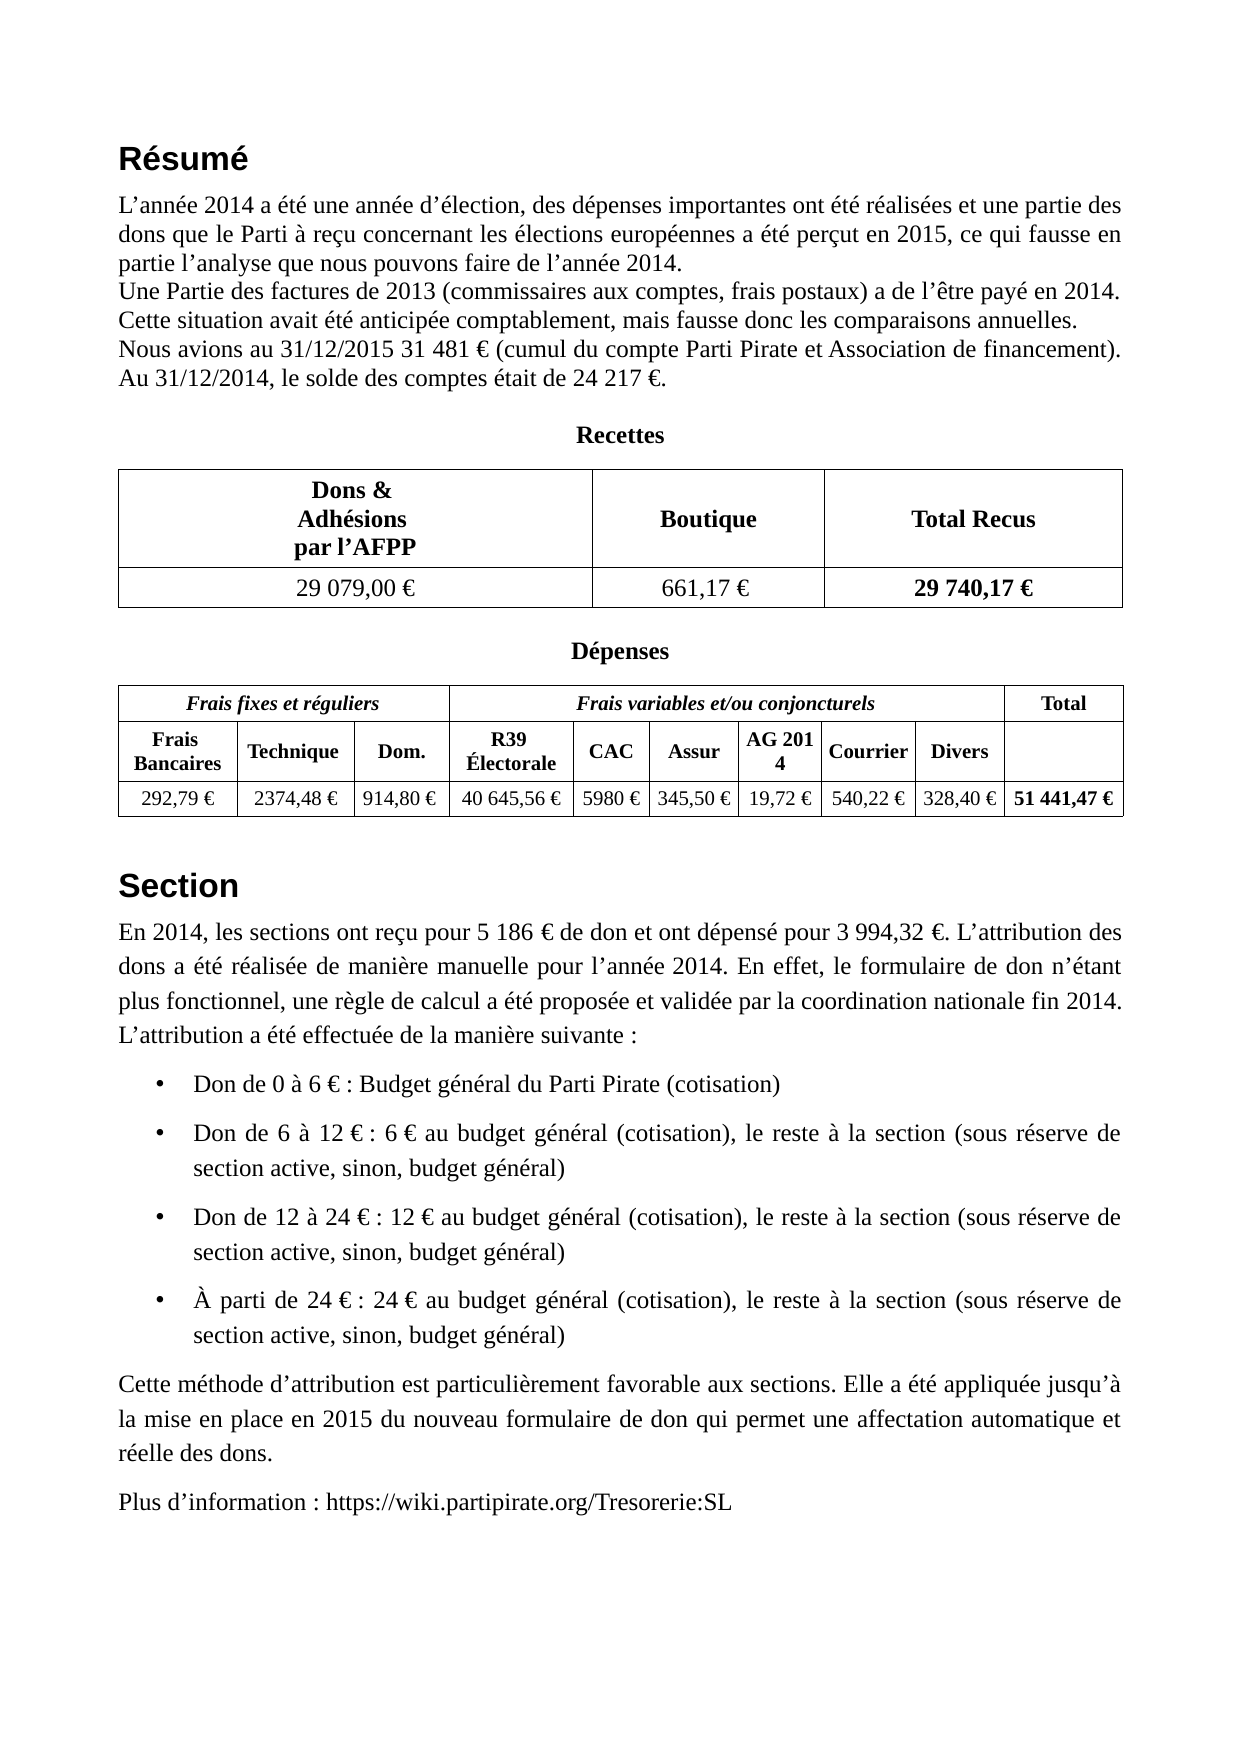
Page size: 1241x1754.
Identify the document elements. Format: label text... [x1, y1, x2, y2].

text Nous avions au 31/12/2015 31 481 € (cumul du compte Parti Pirate et Association de financement). Au 31/12/2014, le solde des comptes était de 24 217 €. [118, 334, 1122, 391]
table_cell AG 2014 [739, 722, 821, 781]
table_cell 5980 € [574, 782, 649, 816]
table_cell 29 740,17 € [825, 568, 1122, 607]
table_cell CAC [574, 722, 649, 781]
table_cell 914,80 € [355, 782, 449, 816]
subtitle Plus d’information : https://wiki.partipirate.org/Tresorerie:SL [118, 1487, 1122, 1516]
table_cell Assur [650, 722, 738, 781]
subtitle Section [118, 866, 1122, 904]
table_cell 51 441,47 € [1005, 782, 1123, 816]
table_header Boutique [593, 470, 824, 567]
subtitle En 2014, les sections ont reçu pour 5 186 € de don et ont dépensé pour 3 994,32 €. L’attribution des dons a été réalisée de manière manuelle pour l’année 2014. En effet, le formulaire de don n’étant plus fonctionnel, une règle de calcul a été proposée et validée par la coordination nationale fin 2014. L’attribution a été effectuée de la manière suivante : [118, 917, 1122, 1049]
table_header Frais fixes et réguliers [119, 686, 449, 721]
table_cell Frais Bancaires [119, 722, 237, 781]
subtitle Cette méthode d’attribution est particulièrement favorable aux sections. Elle a été appliquée jusqu’à la mise en place en 2015 du nouveau formulaire de don qui permet une affectation automatique et réelle des dons. [118, 1369, 1122, 1467]
subtitle Don de 6 à 12 € : 6 € au budget général (cotisation), le reste à la section (sous réserve de section active, sinon, budget général) [156, 1118, 1122, 1182]
table_cell Courrier [822, 722, 915, 781]
subtitle À parti de 24 € : 24 € au budget général (cotisation), le reste à la section (sous réserve de section active, sinon, budget général) [156, 1286, 1122, 1349]
subtitle Don de 12 à 24 € : 12 € au budget général (cotisation), le reste à la section (sous réserve de section active, sinon, budget général) [156, 1202, 1122, 1265]
table_cell 661,17 € [593, 568, 824, 607]
table_cell Dom. [355, 722, 449, 781]
table_cell 2374,48 € [238, 782, 354, 816]
table_header Total [1005, 686, 1123, 721]
table_cell 19,72 € [739, 782, 821, 816]
table_cell 40 645,56 € [450, 782, 573, 816]
table_cell Divers [916, 722, 1004, 781]
table_cell 328,40 € [916, 782, 1004, 816]
table_cell 292,79 € [119, 782, 237, 816]
table_cell [1005, 722, 1123, 781]
table_header Dons & Adhésions par l’AFPP [119, 470, 592, 567]
subtitle Don de 0 à 6 € : Budget général du Parti Pirate (cotisation) [156, 1069, 1122, 1098]
text Une Partie des factures de 2013 (commissaires aux comptes, frais postaux) a de l’être payé en 2014. Cette situation avait été anticipée comptablement, mais fausse donc les comparaisons annuelles. [118, 276, 1122, 334]
table_cell R39 Électorale [450, 722, 573, 781]
text Dépenses [118, 636, 1122, 665]
table_header Total Recus [825, 470, 1122, 567]
text Recettes [118, 420, 1122, 449]
table_cell 540,22 € [822, 782, 915, 816]
table_cell 345,50 € [650, 782, 738, 816]
subtitle Résumé [118, 139, 1122, 178]
table_cell 29 079,00 € [119, 568, 592, 607]
text L’année 2014 a été une année d’élection, des dépenses importantes ont été réalisées et une partie des dons que le Parti à reçu concernant les élections européennes a été perçut en 2015, ce qui fausse en partie l’analyse que nous pouvons faire de l’année 2014. [118, 190, 1122, 276]
table_cell Technique [238, 722, 354, 781]
table_header Frais variables et/ou conjoncturels [450, 686, 1004, 721]
